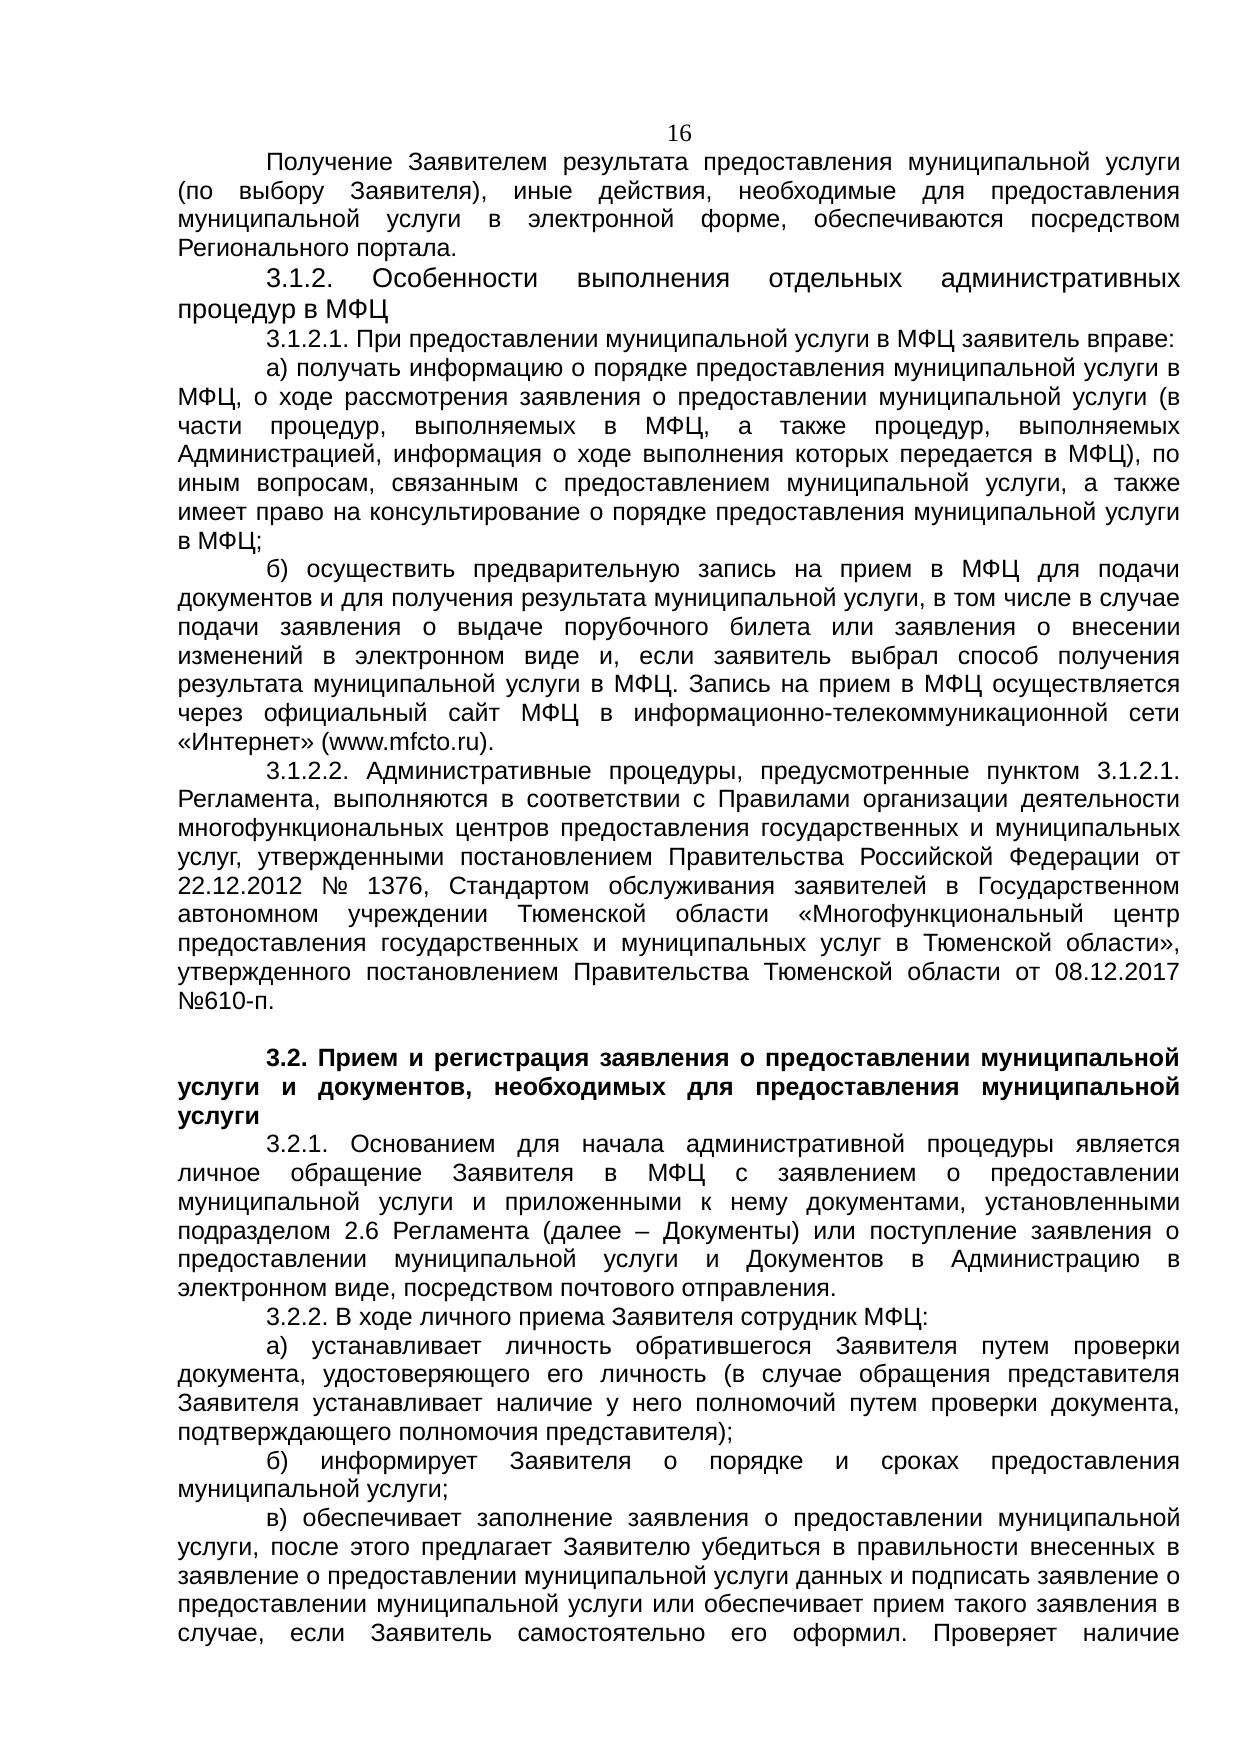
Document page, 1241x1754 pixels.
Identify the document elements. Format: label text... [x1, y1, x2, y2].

text б) информирует Заявителя о порядке и сроках предоставления муниципальной услуги; [177, 1446, 1181, 1503]
text 3.2. Прием и регистрация заявления о предоставлении муниципальной услуги и документов, необходимых для предоставления муниципальной услуги [177, 1043, 1181, 1129]
text 3.1.2. Особенности выполнения отдельных административных процедур в МФЦ [177, 262, 1181, 324]
text Получение Заявителем результата предоставления муниципальной услуги (по выбору Заявителя), иные действия, необходимые для предоставления муниципальной услуги в электронной форме, обеспечиваются посредством Регионального портала. [177, 147, 1181, 262]
text 3.2.2. В ходе личного приема Заявителя сотрудник МФЦ: [177, 1302, 1181, 1331]
text а) получать информацию о порядке предоставления муниципальной услуги в МФЦ, о ходе рассмотрения заявления о предоставлении муниципальной услуги (в части процедур, выполняемых в МФЦ, а также процедур, выполняемых Администрацией, информация о ходе выполнения которых передается в МФЦ), по иным вопросам, связанным с предоставлением муниципальной услуги, а также имеет право на консультирование о порядке предоставления муниципальной услуги в МФЦ; [177, 353, 1181, 554]
text 3.2.1. Основанием для начала административной процедуры является личное обращение Заявителя в МФЦ с заявлением о предоставлении муниципальной услуги и приложенными к нему документами, установленными подразделом 2.6 Регламента (далее – Документы) или поступление заявления о предоставлении муниципальной услуги и Документов в Администрацию в электронном виде, посредством почтового отправления. [177, 1129, 1181, 1302]
text 3.1.2.2. Административные процедуры, предусмотренные пунктом 3.1.2.1. Регламента, выполняются в соответствии с Правилами организации деятельности многофункциональных центров предоставления государственных и муниципальных услуг, утвержденными постановлением Правительства Российской Федерации от 22.12.2012 № 1376, Стандартом обслуживания заявителей в Государственном автономном учреждении Тюменской области «Многофункциональный центр предоставления государственных и муниципальных услуг в Тюменской области», утвержденного постановлением Правительства Тюменской области от 08.12.2017 №610-п. [177, 756, 1181, 1014]
text а) устанавливает личность обратившегося Заявителя путем проверки документа, удостоверяющего его личность (в случае обращения представителя Заявителя устанавливает наличие у него полномочий путем проверки документа, подтверждающего полномочия представителя); [177, 1331, 1181, 1446]
text в) обеспечивает заполнение заявления о предоставлении муниципальной услуги, после этого предлагает Заявителю убедиться в правильности внесенных в заявление о предоставлении муниципальной услуги данных и подписать заявление о предоставлении муниципальной услуги или обеспечивает прием такого заявления в случае, если Заявитель самостоятельно его оформил. Проверяет наличие [177, 1503, 1181, 1647]
text б) осуществить предварительную запись на прием в МФЦ для подачи документов и для получения результата муниципальной услуги, в том числе в случае подачи заявления о выдаче порубочного билета или заявления о внесении изменений в электронном виде и, если заявитель выбрал способ получения результата муниципальной услуги в МФЦ. Запись на прием в МФЦ осуществляется через официальный сайт МФЦ в информационно-телекоммуникационной сети «Интернет» (www.mfcto.ru). [177, 554, 1181, 756]
text 3.1.2.1. При предоставлении муниципальной услуги в МФЦ заявитель вправе: [177, 324, 1181, 353]
